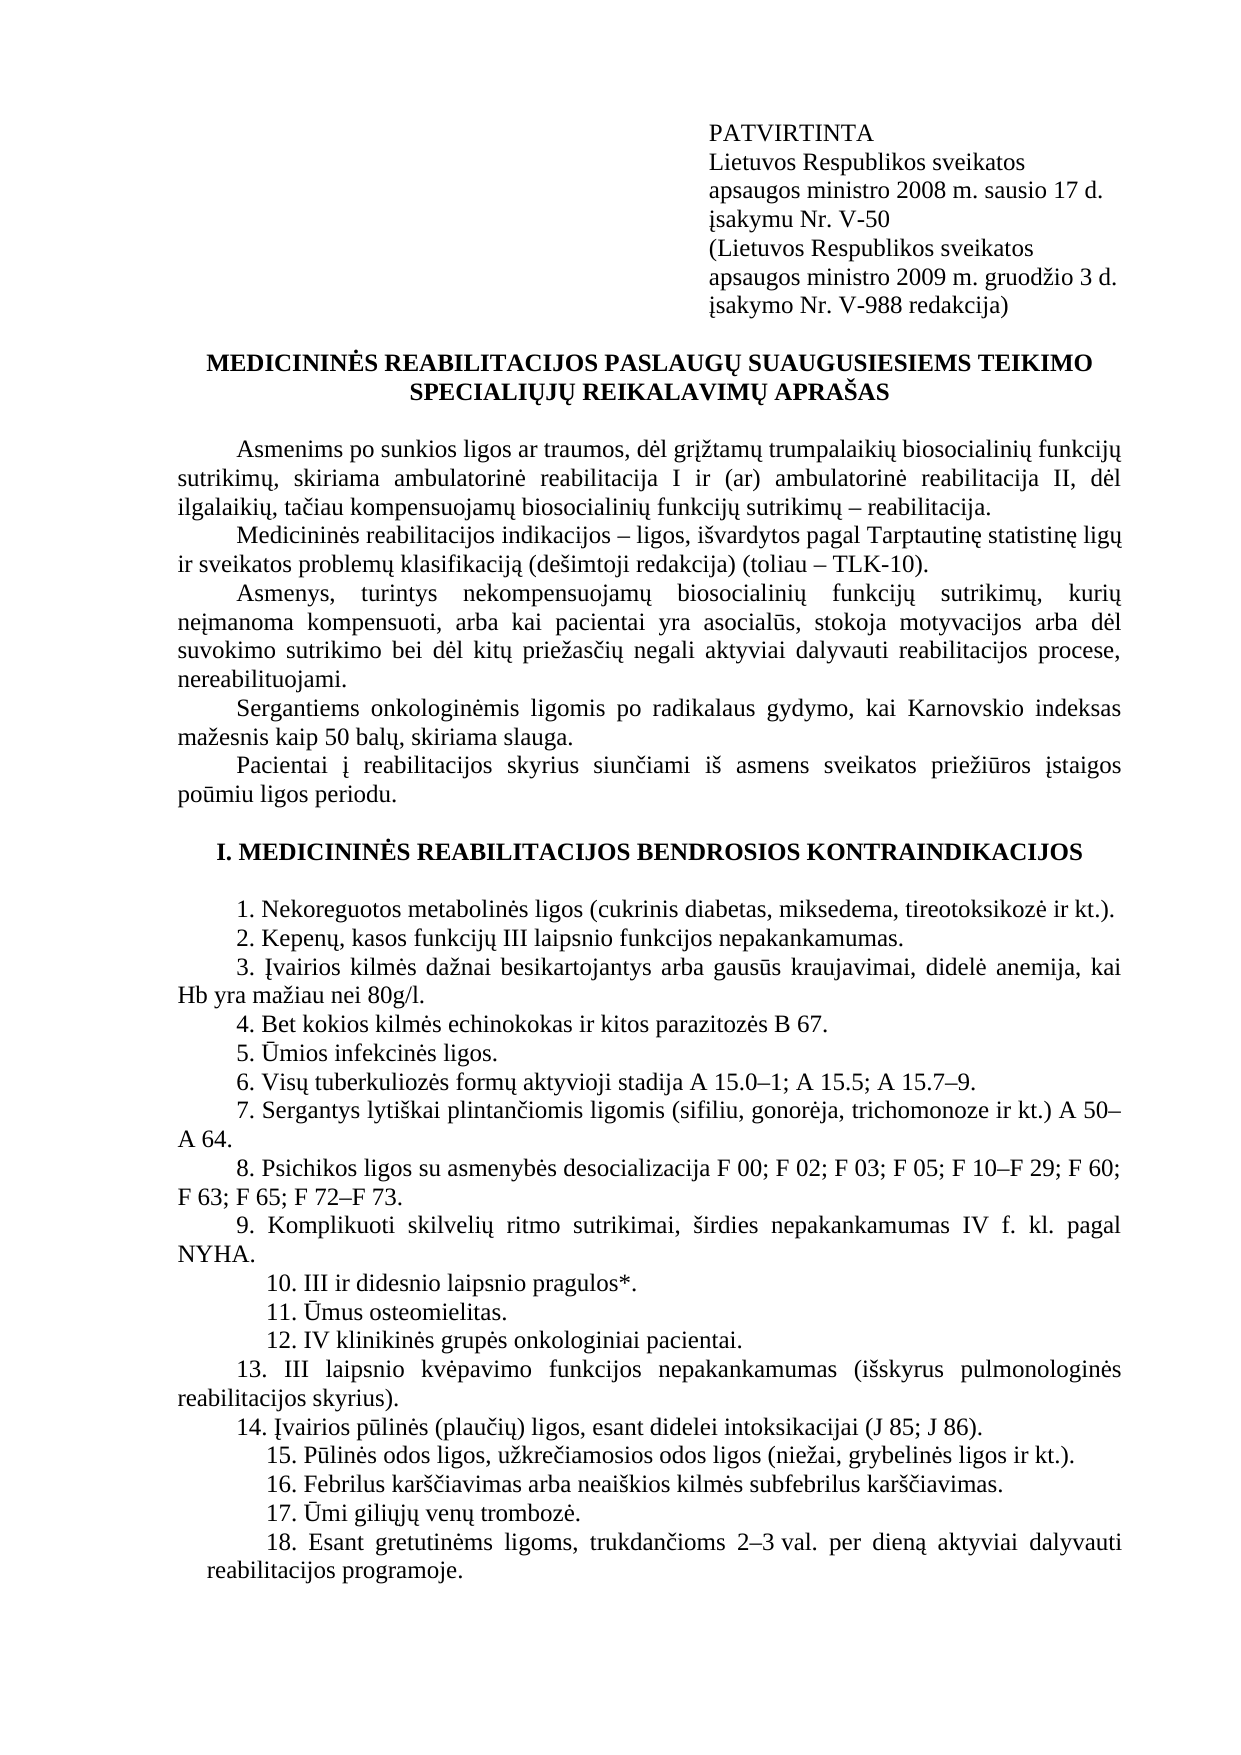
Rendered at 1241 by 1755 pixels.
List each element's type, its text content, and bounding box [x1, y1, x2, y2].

text Medicininės reabilitacijos indikacijos – ligos, išvardytos pagal Tarptautinę statistinę ligų ir sveikatos problemų klasifikaciją (dešimtoji redakcija) (toliau – TLK-10). [177, 521, 1122, 578]
text 16. Febrilus karščiavimas arba neaiškios kilmės subfebrilus karščiavimas. [207, 1469, 1122, 1498]
text 13. III laipsnio kvėpavimo funkcijos nepakankamumas (išskyrus pulmonologinės reabilitacijos skyrius). [177, 1354, 1122, 1412]
text 10. III ir didesnio laipsnio pragulos*. [207, 1268, 1122, 1297]
text įsakymu Nr. V-50 [177, 204, 1122, 233]
text (Lietuvos Respublikos sveikatos [177, 233, 1122, 262]
text Asmenys, turintys nekompensuojamų biosocialinių funkcijų sutrikimų, kurių neįmanoma kompensuoti, arba kai pacientai yra asocialūs, stokoja motyvacijos arba dėl suvokimo sutrikimo bei dėl kitų priežasčių negali aktyviai dalyvauti reabilitacijos procese, nereabilituojami. [177, 578, 1122, 693]
text 4. Bet kokios kilmės echinokokas ir kitos parazitozės B 67. [177, 1009, 1122, 1038]
text apsaugos ministro 2008 m. sausio 17 d. [177, 176, 1122, 204]
text 2. Kepenų, kasos funkcijų III laipsnio funkcijos nepakankamumas. [177, 923, 1122, 952]
text 11. Ūmus osteomielitas. [207, 1297, 1122, 1326]
text 17. Ūmi giliųjų venų trombozė. [207, 1498, 1122, 1527]
text 14. Įvairios pūlinės (plaučių) ligos, esant didelei intoksikacijai (J 85; J 86). [177, 1412, 1122, 1441]
text Asmenims po sunkios ligos ar traumos, dėl grįžtamų trumpalaikių biosocialinių funkcijų sutrikimų, skiriama ambulatorinė reabilitacija I ir (ar) ambulatorinė reabilitacija II, dėl ilgalaikių, tačiau kompensuojamų biosocialinių funkcijų sutrikimų – reabilitacija. [177, 434, 1122, 521]
text 12. IV klinikinės grupės onkologiniai pacientai. [207, 1326, 1122, 1354]
text 7. Sergantys lytiškai plintančiomis ligomis (sifiliu, gonorėja, trichomonoze ir kt.) A 50–A 64. [177, 1096, 1122, 1153]
text Sergantiems onkologinėmis ligomis po radikalaus gydymo, kai Karnovskio indeksas mažesnis kaip 50 balų, skiriama slauga. [177, 693, 1122, 751]
text 6. Visų tuberkuliozės formų aktyvioji stadija A 15.0–1; A 15.5; A 15.7–9. [177, 1067, 1122, 1096]
text 3. Įvairios kilmės dažnai besikartojantys arba gausūs kraujavimai, didelė anemija, kai Hb yra mažiau nei 80g/l. [177, 952, 1122, 1009]
text Lietuvos Respublikos sveikatos [177, 147, 1122, 176]
text apsaugos ministro 2009 m. gruodžio 3 d. [177, 262, 1122, 291]
text 15. Pūlinės odos ligos, užkrečiamosios odos ligos (niežai, grybelinės ligos ir kt.). [207, 1441, 1122, 1469]
text PATVIRTINTA [709, 118, 1122, 147]
text 9. Komplikuoti skilvelių ritmo sutrikimai, širdies nepakankamumas IV f. kl. pagal NYHA. [177, 1211, 1122, 1268]
text 8. Psichikos ligos su asmenybės desocializacija F 00; F 02; F 03; F 05; F 10–F 29; F 60; F 63; F 65; F 72–F 73. [177, 1153, 1122, 1211]
text I. medicininės REABILITACIJOS BENDROSIOS KONTRAINDIKACIJOS [177, 837, 1122, 866]
text Pacientai į reabilitacijos skyrius siunčiami iš asmens sveikatos priežiūros įstaigos poūmiu ligos periodu. [177, 751, 1122, 808]
text medicininės reabilitacijos paslaugų suaugusiesiems teikimo SpecialiŲjŲ reikalavimŲ APRAŠAS [177, 348, 1122, 406]
text įsakymo Nr. V-988 redakcija) [177, 291, 1122, 319]
text 18. Esant gretutinėms ligoms, trukdančioms 2–3 val. per dieną aktyviai dalyvauti reabilitacijos programoje. [207, 1527, 1122, 1584]
text 1. Nekoreguotos metabolinės ligos (cukrinis diabetas, miksedema, tireotoksikozė ir kt.). [177, 894, 1122, 923]
text 5. Ūmios infekcinės ligos. [177, 1038, 1122, 1067]
